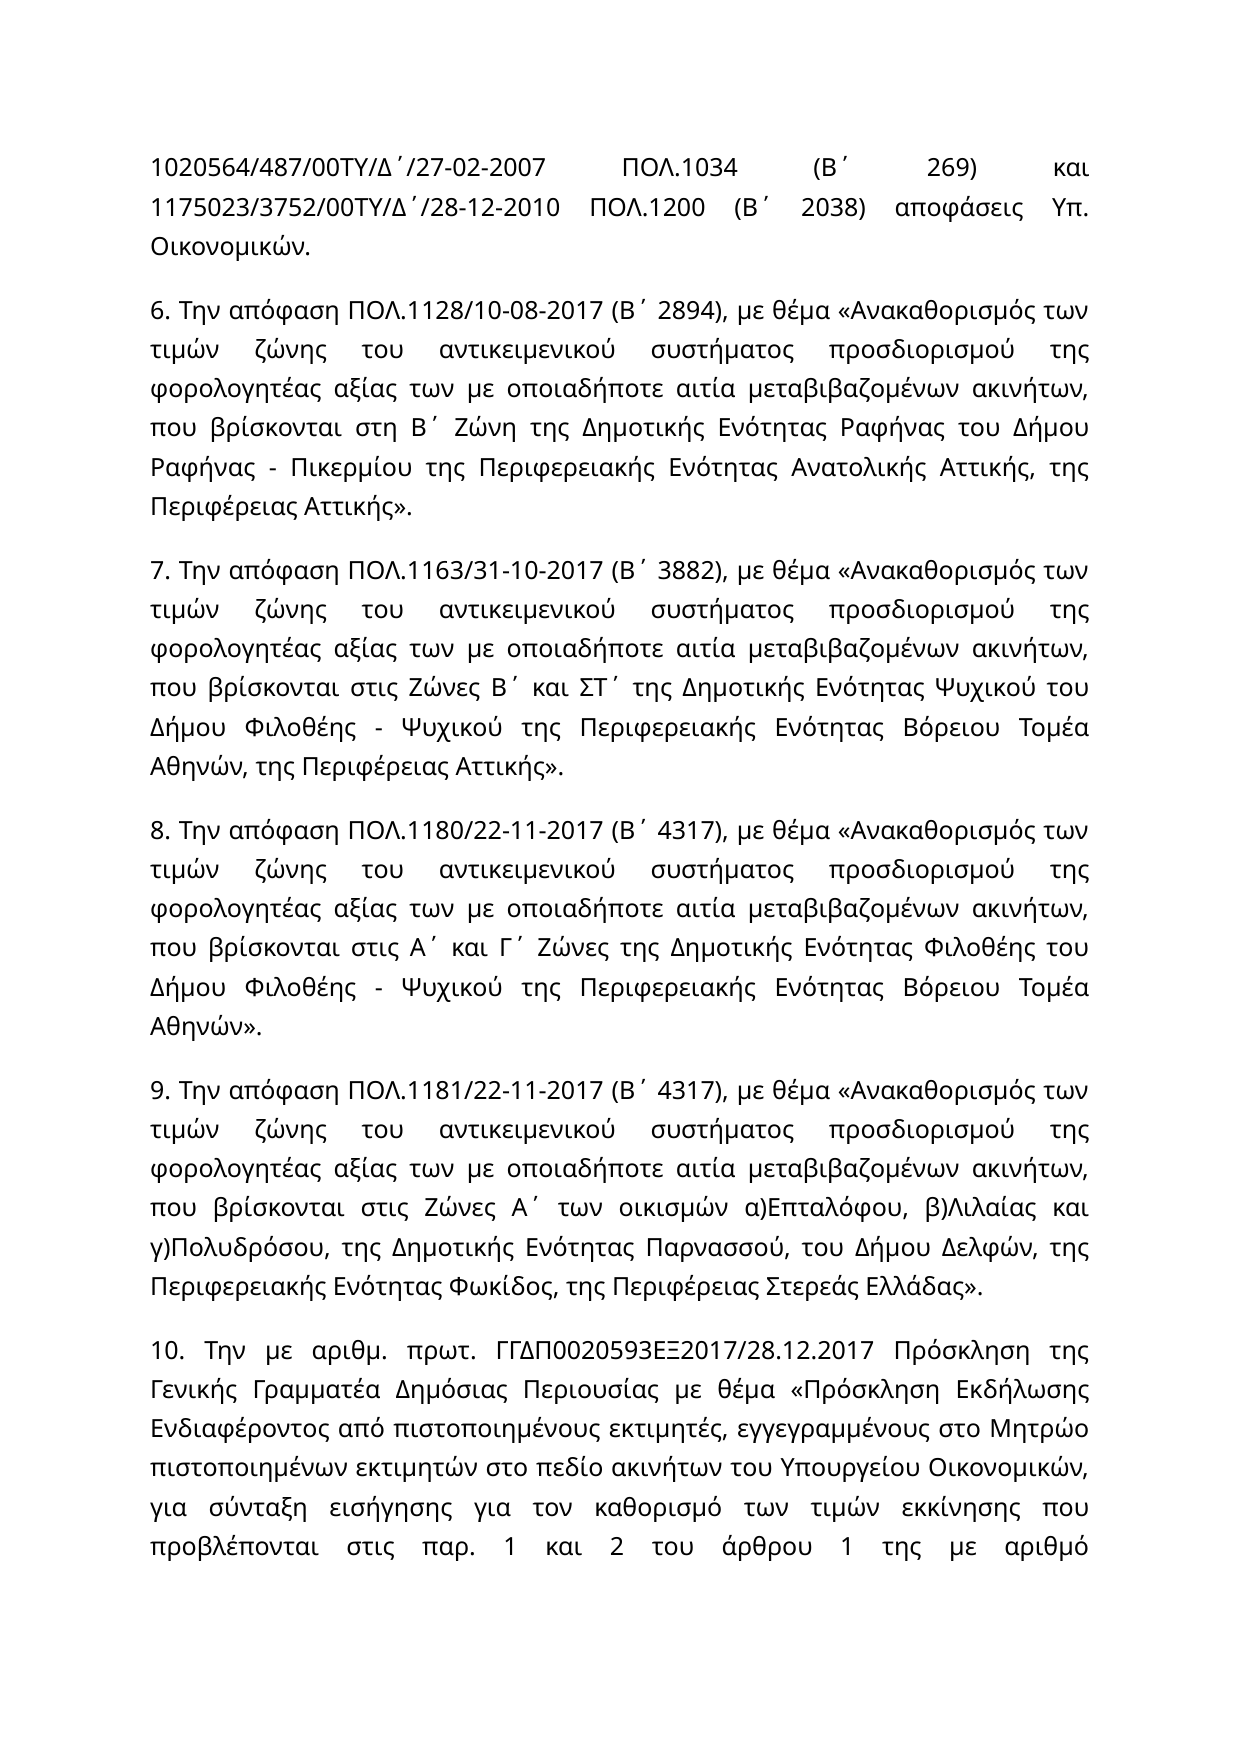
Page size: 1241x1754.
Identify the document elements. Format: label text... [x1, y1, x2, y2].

text 8. Την απόφαση ΠΟΛ.1180/22-11-2017 (Β΄ 4317), με θέμα «Ανακαθορισμός των τιμών ζώνης του αντικειμενικού συστήματος προσδιορισμού της φορολογητέας αξίας των με οποιαδήποτε αιτία μεταβιβαζομένων ακινήτων, που βρίσκονται στις Α΄ και Γ΄ Ζώνες της Δημοτικής Ενότητας Φιλοθέης του Δήμου Φιλοθέης - Ψυχικού της Περιφερειακής Ενότητας Βόρειου Τομέα Αθηνών». [150, 812, 1090, 1042]
text 10. Την με αριθμ. πρωτ. ΓΓΔΠ0020593ΕΞ2017/28.12.2017 Πρόσκληση της Γενικής Γραμματέα Δημόσιας Περιουσίας με θέμα «Πρόσκληση Εκδήλωσης Ενδιαφέροντος από πιστοποιημένους εκτιμητές, εγγεγραμμένους στο Μητρώο πιστοποιημένων εκτιμητών στο πεδίο ακινήτων του Υπουργείου Οικονομικών, για σύνταξη εισήγησης για τον καθορισμό των τιμών εκκίνησης που προβλέπονται στις παρ. 1 και 2 του άρθρου 1 της με αριθμό [150, 1332, 1090, 1562]
text 1020564/487/00ΤΥ/Δ΄/27-02-2007 ΠΟΛ.1034 (Β΄ 269) και 1175023/3752/00ΤΥ/Δ΄/28-12-2010 ΠΟΛ.1200 (Β΄ 2038) αποφάσεις Υπ. Οικονομικών. [150, 150, 1090, 262]
text 7. Την απόφαση ΠΟΛ.1163/31-10-2017 (Β΄ 3882), με θέμα «Ανακαθορισμός των τιμών ζώνης του αντικειμενικού συστήματος προσδιορισμού της φορολογητέας αξίας των με οποιαδήποτε αιτία μεταβιβαζομένων ακινήτων, που βρίσκονται στις Ζώνες Β΄ και ΣΤ΄ της Δημοτικής Ενότητας Ψυχικού του Δήμου Φιλοθέης - Ψυχικού της Περιφερειακής Ενότητας Βόρειου Τομέα Αθηνών, της Περιφέρειας Αττικής». [150, 552, 1090, 782]
text 9. Την απόφαση ΠΟΛ.1181/22-11-2017 (Β΄ 4317), με θέμα «Ανακαθορισμός των τιμών ζώνης του αντικειμενικού συστήματος προσδιορισμού της φορολογητέας αξίας των με οποιαδήποτε αιτία μεταβιβαζομένων ακινήτων, που βρίσκονται στις Ζώνες Α΄ των οικισμών α)Επταλόφου, β)Λιλαίας και γ)Πολυδρόσου, της Δημοτικής Ενότητας Παρνασσού, του Δήμου Δελφών, της Περιφερειακής Ενότητας Φωκίδος, της Περιφέρειας Στερεάς Ελλάδας». [150, 1072, 1090, 1302]
text 6. Την απόφαση ΠΟΛ.1128/10-08-2017 (Β΄ 2894), με θέμα «Ανακαθορισμός των τιμών ζώνης του αντικειμενικού συστήματος προσδιορισμού της φορολογητέας αξίας των με οποιαδήποτε αιτία μεταβιβαζομένων ακινήτων, που βρίσκονται στη Β΄ Ζώνη της Δημοτικής Ενότητας Ραφήνας του Δήμου Ραφήνας - Πικερμίου της Περιφερειακής Ενότητας Ανατολικής Αττικής, της Περιφέρειας Αττικής». [150, 292, 1090, 522]
